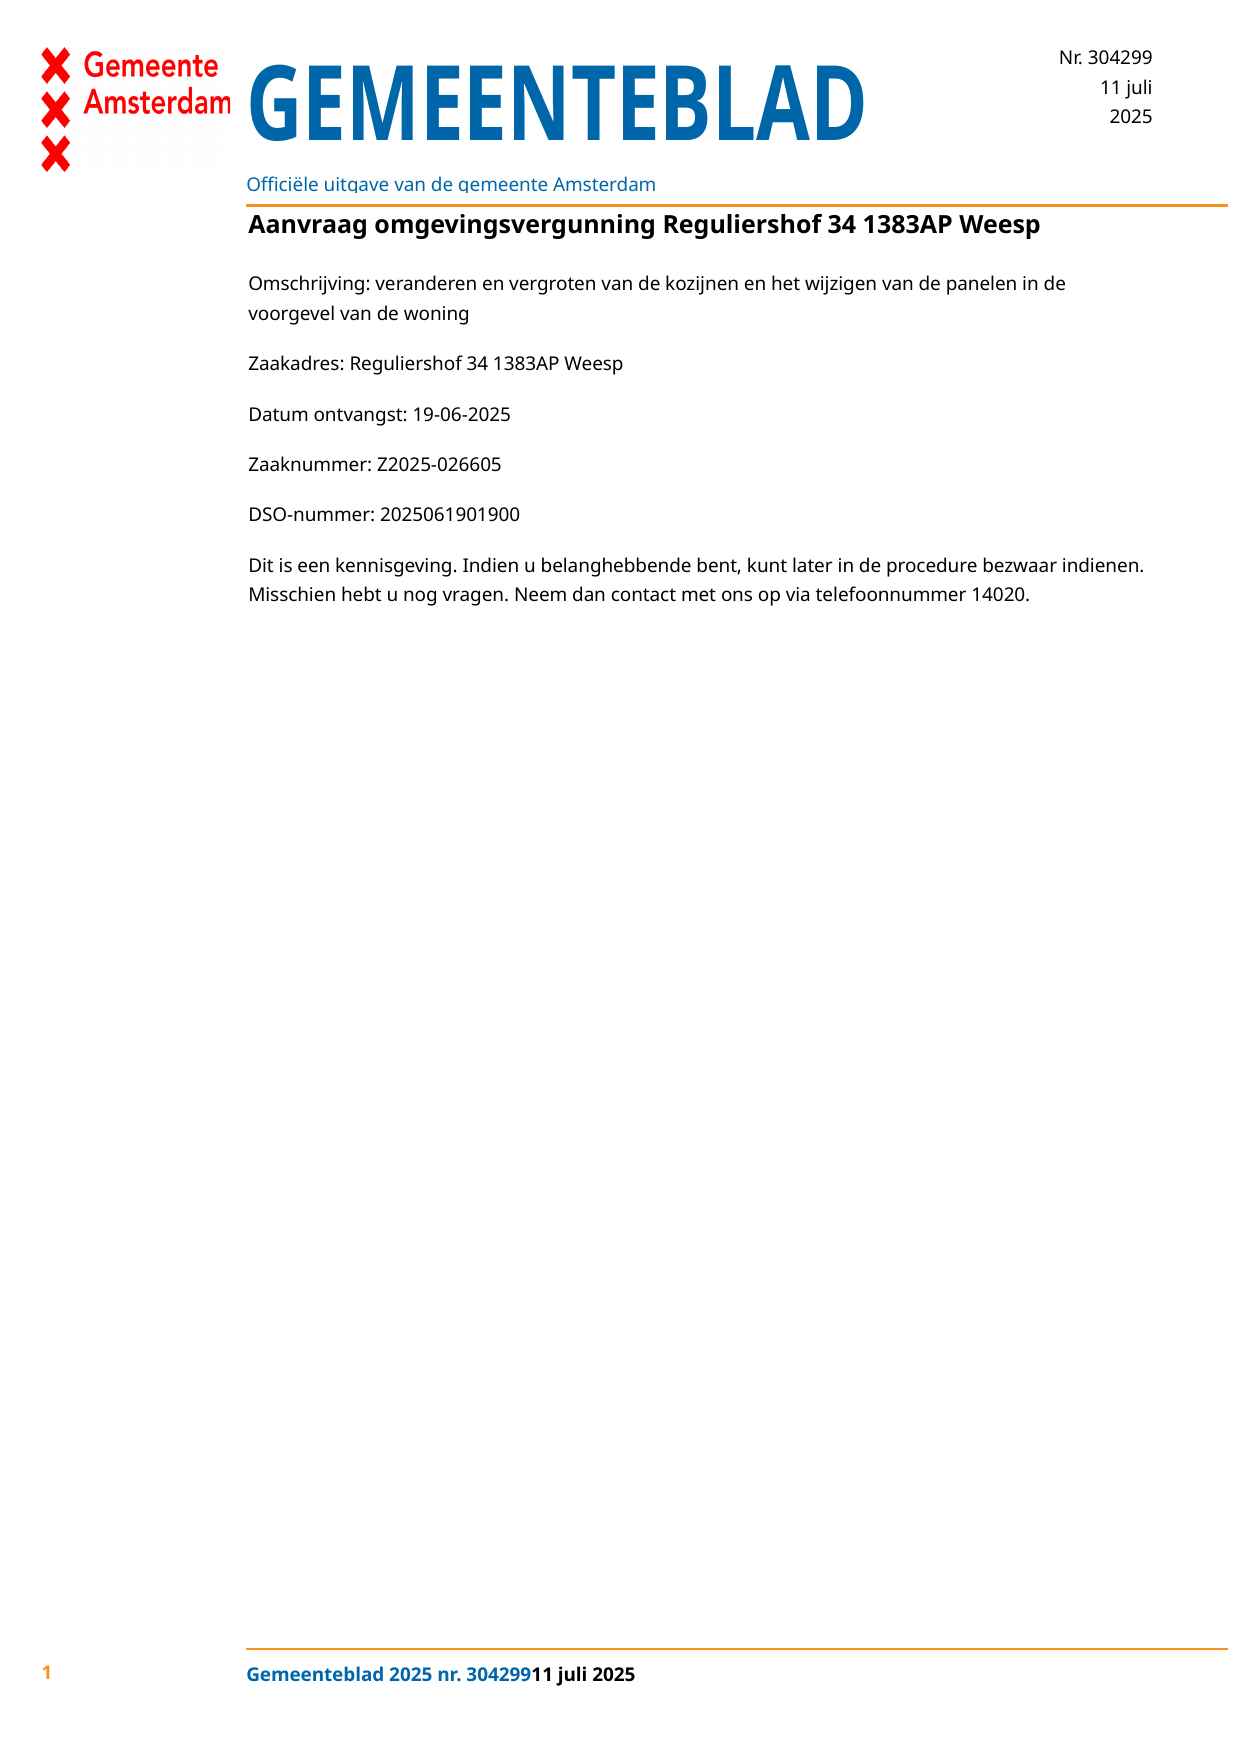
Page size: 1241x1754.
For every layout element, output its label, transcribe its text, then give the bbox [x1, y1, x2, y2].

text Omschrijving: veranderen en vergroten van de kozijnen en het wijzigen van de panelen in de voorgevel van de woning [248, 270, 1152, 326]
text Zaakadres: Reguliershof 34 1383AP Weesp [248, 350, 1152, 376]
text Zaaknummer: Z2025-026605 [248, 451, 1152, 477]
text DSO-nummer: 2025061901900 [248, 502, 1152, 527]
text Aanvraag omgevingsvergunning Reguliershof 34 1383AP Weesp [248, 207, 1152, 241]
picture [41, 47, 231, 172]
text Dit is een kennisgeving. Indien u belanghebbende bent, kunt later in de procedure bezwaar indienen. Misschien hebt u nog vragen. Neem dan contact met ons op via telefoonnummer 14020. [248, 552, 1152, 607]
text Datum ontvangst: 19-06-2025 [248, 401, 1152, 426]
